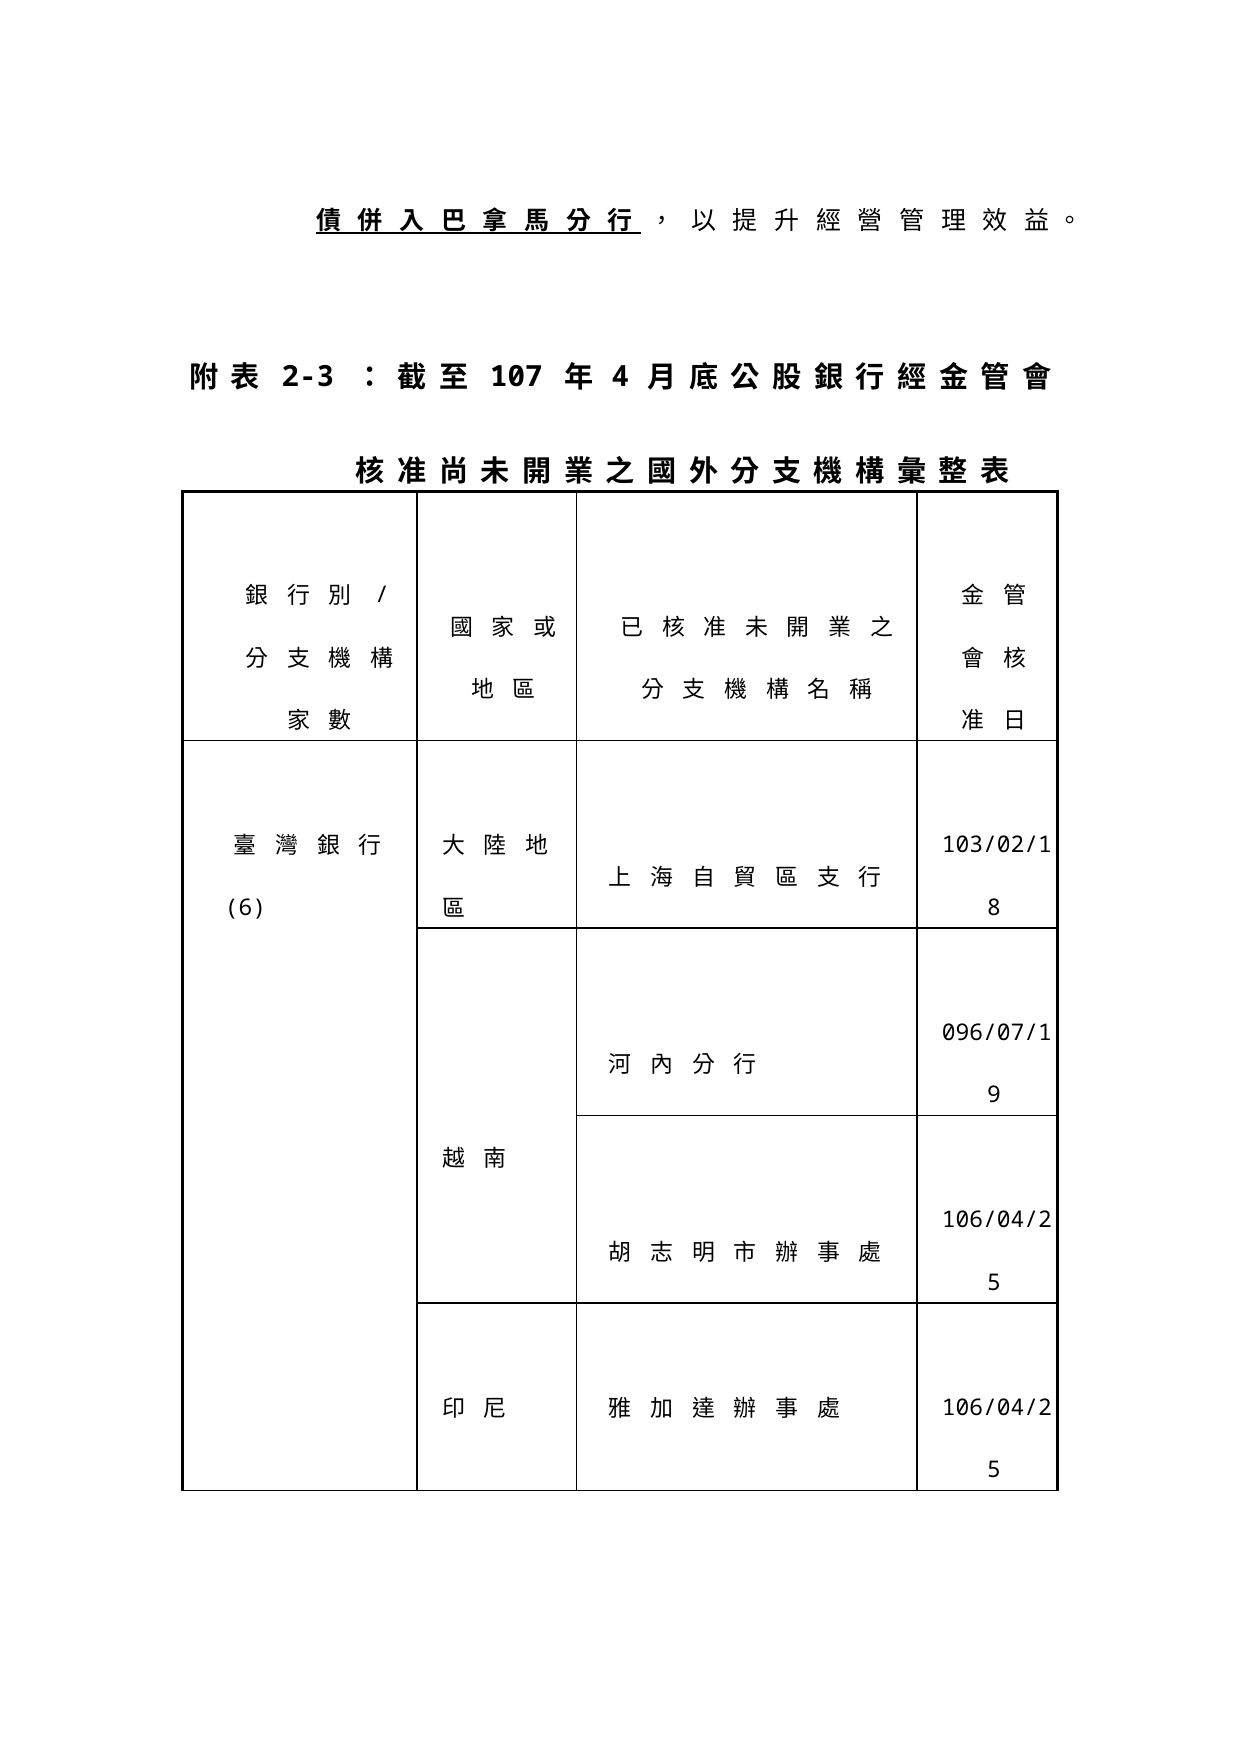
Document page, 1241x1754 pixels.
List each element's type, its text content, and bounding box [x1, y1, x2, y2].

table_cell 胡志明市辦事處 [577, 1116, 916, 1302]
table_cell 河內分行 [577, 929, 916, 1115]
table_cell 印尼 [418, 1304, 576, 1490]
table_header 國家或地區 [418, 493, 576, 740]
table_cell 106/04/25 [918, 1304, 1056, 1490]
text 3.兆豐國際商業銀行箇朗分行受箇朗自由貿易區景氣衰退等影響，2016年起持續虧損，故於2018年5月2日巴拿馬分行與箇朗分行整併，將箇朗分行客戶、業務及資產負債併入巴拿馬分行，以提升經營管理效益。 [256, 177, 1058, 240]
table_cell 103/02/18 [918, 741, 1056, 927]
table_header 銀行別/分支機構家數 [184, 493, 416, 740]
table_cell 大陸地區 [418, 741, 576, 927]
table_cell 臺灣銀行(6) [184, 741, 416, 1490]
table_header 已核准未開業之分支機構名稱 [577, 493, 916, 740]
table_cell 106/04/25 [918, 1116, 1056, 1302]
table_header 金管會核准日 [918, 493, 1056, 740]
table_cell 096/07/19 [918, 929, 1056, 1115]
table_cell 雅加達辦事處 [577, 1304, 916, 1490]
text 附表2-3：截至107年4月底公股銀行經金管會核准尚未開業之國外分支機構彙整表 [183, 302, 1058, 490]
table_cell 上海自貿區支行 [577, 741, 916, 927]
table_cell 越南 [418, 929, 576, 1302]
